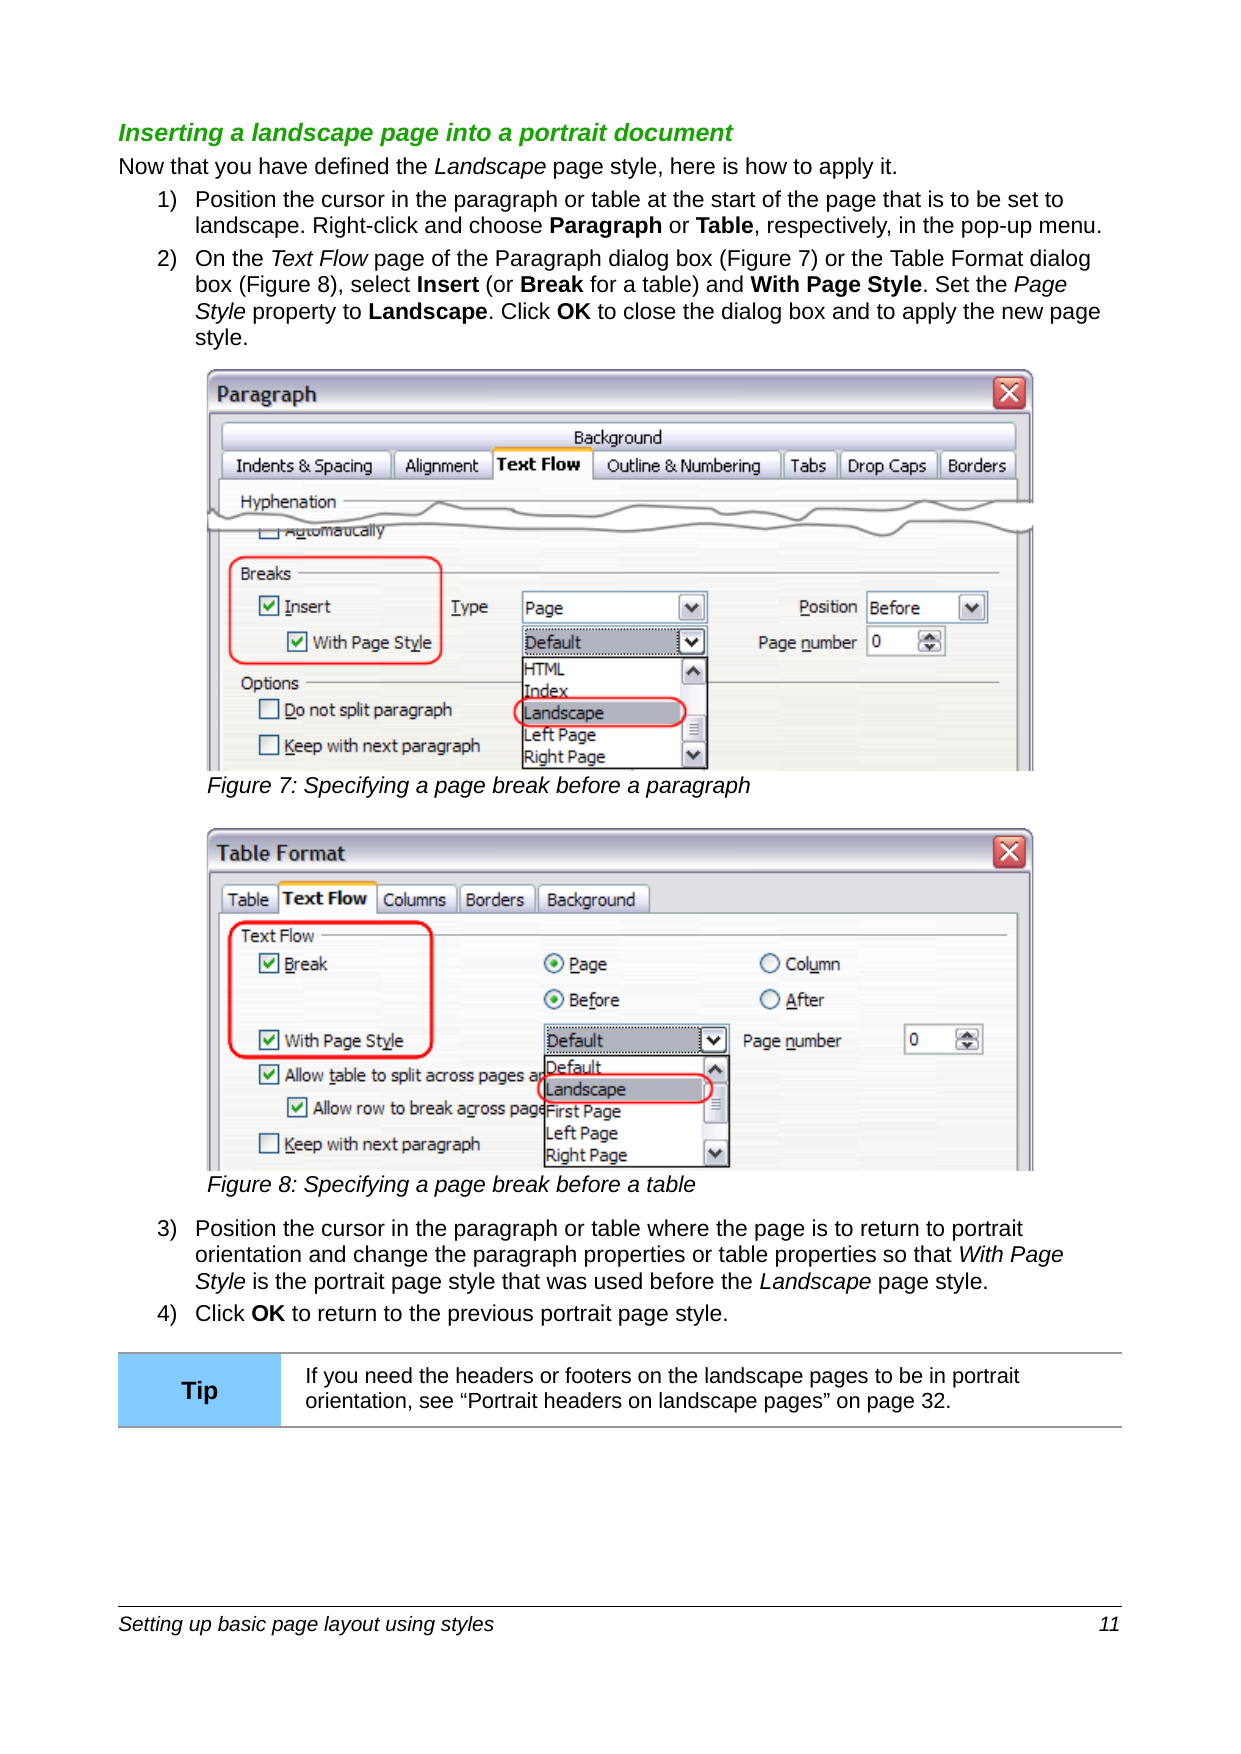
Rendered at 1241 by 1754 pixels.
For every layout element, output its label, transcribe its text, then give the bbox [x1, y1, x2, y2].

list Position the cursor in the paragraph or table where the page is to return to portrait orientation and change the paragraph properties or table properties so that With Page Style is the portrait page style that was used before the Landscape page style. [177, 1215, 1122, 1294]
list Position the cursor in the paragraph or table at the start of the page that is to be set to landscape. Right-click and choose Paragraph or Table, respectively, in the pop-up menu. [177, 186, 1122, 239]
text Figure 8: Specifying a page break before a table [207, 1171, 1033, 1197]
picture [206, 828, 1034, 1171]
table_header Tip [118, 1354, 281, 1426]
list On the Text Flow page of the Paragraph dialog box (Figure 7) or the Table Format dialog box (Figure 8), select Insert (or Break for a table) and With Page Style. Set the Page Style property to Landscape. Click OK to close the dialog box and to apply the new page style. [177, 245, 1122, 351]
list Click OK to return to the previous portrait page style. [177, 1300, 1122, 1327]
list Now that you have defined the Landscape page style, here is how to apply it. [118, 153, 1122, 180]
picture [206, 369, 1034, 771]
text Figure 7: Specifying a page break before a paragraph [207, 772, 1033, 798]
subtitle Inserting a landscape page into a portrait document [118, 118, 1122, 147]
table_header If you need the headers or footers on the landscape pages to be in portrait orientation, see “Portrait headers on landscape pages” on page 32. [281, 1354, 1122, 1426]
